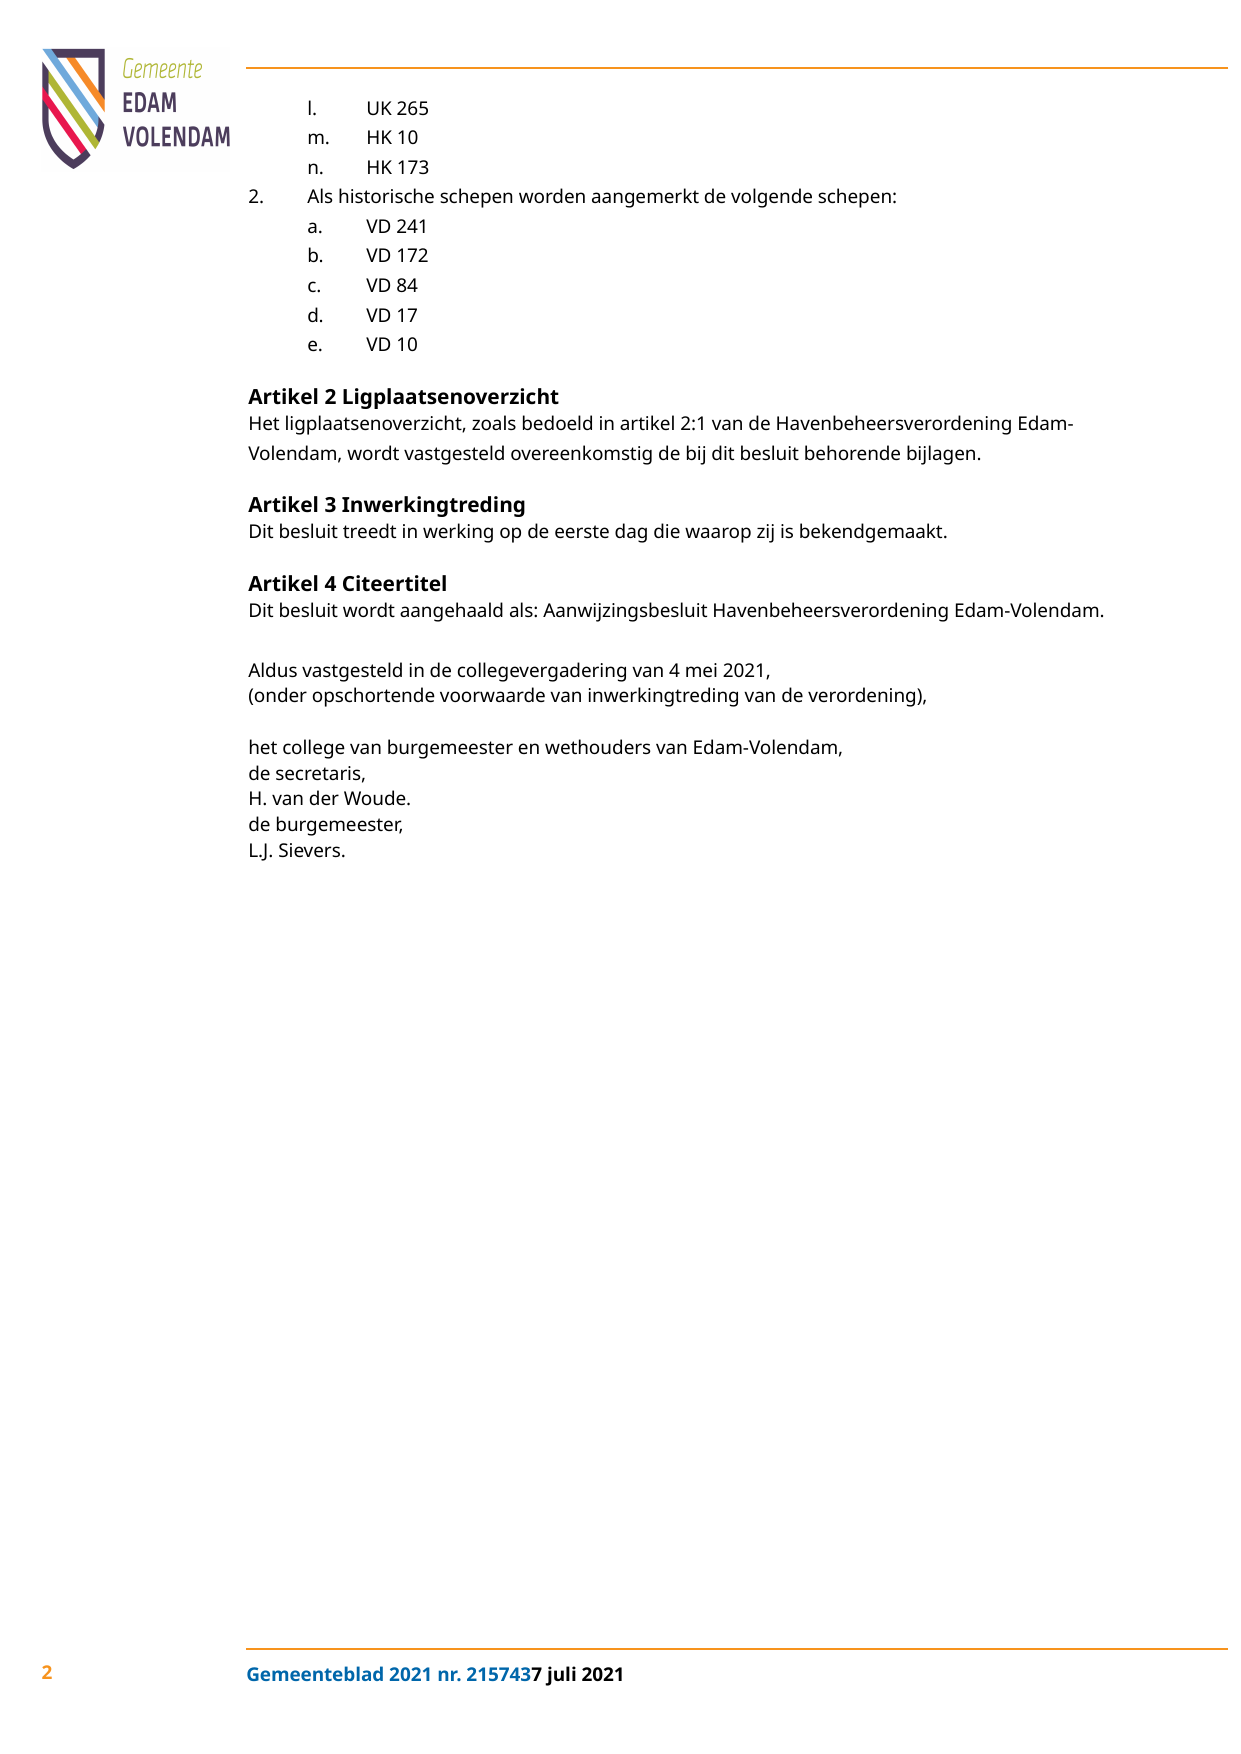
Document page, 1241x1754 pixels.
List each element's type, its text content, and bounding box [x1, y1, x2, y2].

list HK 173 [307, 154, 1152, 180]
text de burgemeester, [248, 811, 1152, 837]
list VD 241 [307, 213, 1152, 239]
list VD 172 [307, 243, 1152, 268]
text de secretaris, [248, 760, 1152, 785]
text Artikel 3 Inwerkingtreding [248, 490, 1152, 519]
text Aldus vastgesteld in de collegevergadering van 4 mei 2021, [248, 657, 1152, 682]
picture [41, 47, 231, 172]
text Het ligplaatsenoverzicht, zoals bedoeld in artikel 2:1 van de Havenbeheersverordening Edam-Volendam, wordt vastgesteld overeenkomstig de bij dit besluit behorende bijlagen. [248, 410, 1152, 466]
list VD 10 [307, 331, 1152, 357]
list HK 10 [307, 124, 1152, 150]
text L.J. Sievers. [248, 837, 1152, 863]
text Dit besluit wordt aangehaald als: Aanwijzingsbesluit Havenbeheersverordening Edam-Volendam. [248, 598, 1152, 623]
text (onder opschortende voorwaarde van inwerkingtreding van de verordening), [248, 682, 1152, 708]
text H. van der Woude. [248, 785, 1152, 811]
list VD 84 [307, 272, 1152, 298]
list Als historische schepen worden aangemerkt de volgende schepen: [248, 183, 1152, 209]
text het college van burgemeester en wethouders van Edam-Volendam, [248, 734, 1152, 760]
list UK 265 [307, 95, 1152, 121]
text Dit besluit treedt in werking op de eerste dag die waarop zij is bekendgemaakt. [248, 519, 1152, 544]
text Artikel 2 Ligplaatsenoverzicht [248, 382, 1152, 410]
text Artikel 4 Citeertitel [248, 569, 1152, 598]
list VD 17 [307, 302, 1152, 328]
